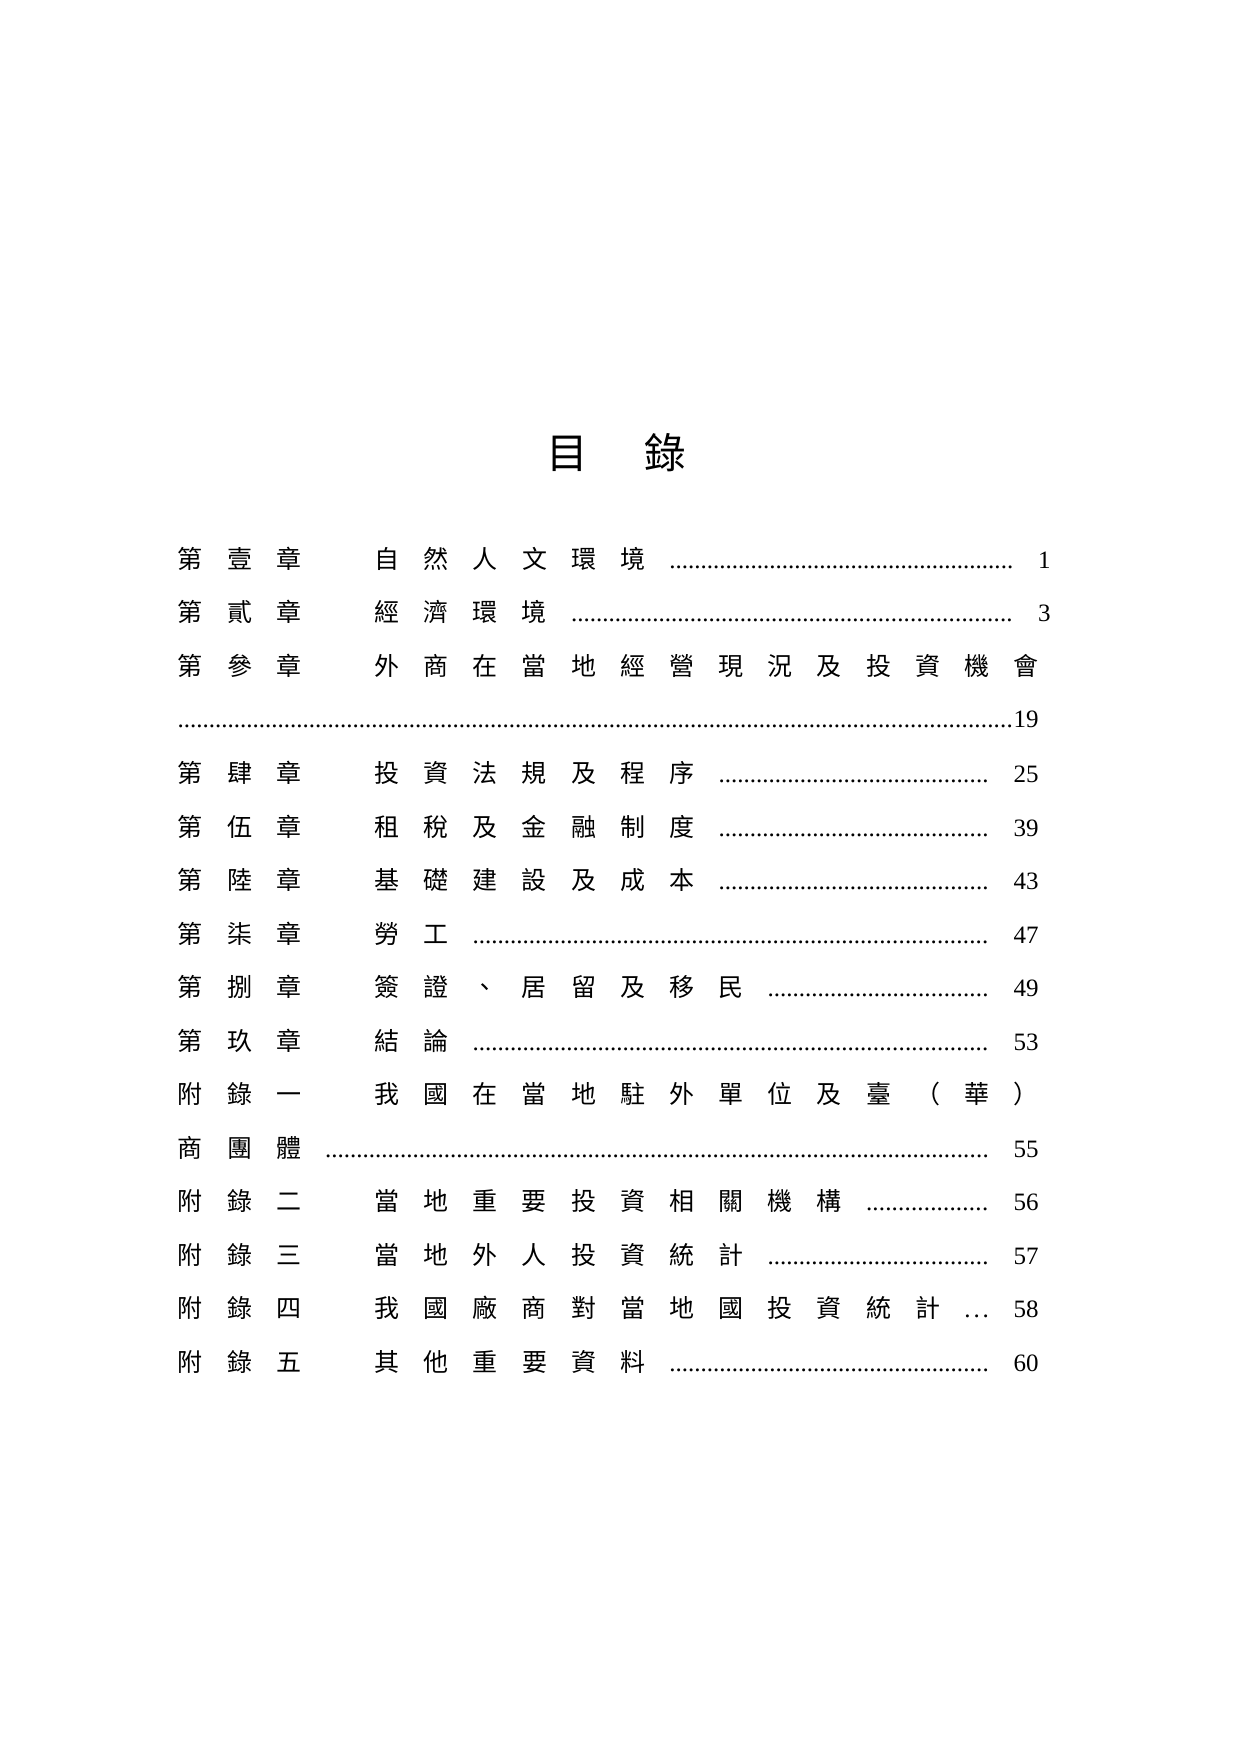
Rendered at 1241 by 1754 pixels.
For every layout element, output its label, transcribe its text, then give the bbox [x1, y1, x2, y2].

text 第肆章 投資法規及程序 25 [178, 745, 1063, 798]
text 附錄四 我國廠商對當地國投資統計 58 [178, 1280, 1063, 1334]
text 第伍章 租稅及金融制度 39 [178, 798, 1063, 852]
text 第玖章 結論 53 [178, 1013, 1063, 1066]
text 第捌章 簽證、居留及移民 49 [178, 959, 1063, 1013]
text 附錄五 其他重要資料 60 [178, 1334, 1063, 1387]
text 附錄三 當地外人投資統計 57 [178, 1227, 1063, 1280]
text 第貳章 經濟環境 3 [178, 584, 1063, 638]
text 目 錄 [178, 397, 1063, 504]
text 附錄一 我國在當地駐外單位及臺（華）商團體 55 [178, 1066, 1063, 1173]
text 附錄二 當地重要投資相關機構 56 [178, 1173, 1063, 1227]
text 第壹章 自然人文環境 1 [178, 531, 1063, 584]
text 第參章 外商在當地經營現況及投資機會 19 [178, 638, 1063, 745]
text 第陸章 基礎建設及成本 43 [178, 852, 1063, 906]
text 第柒章 勞工 47 [178, 906, 1063, 959]
